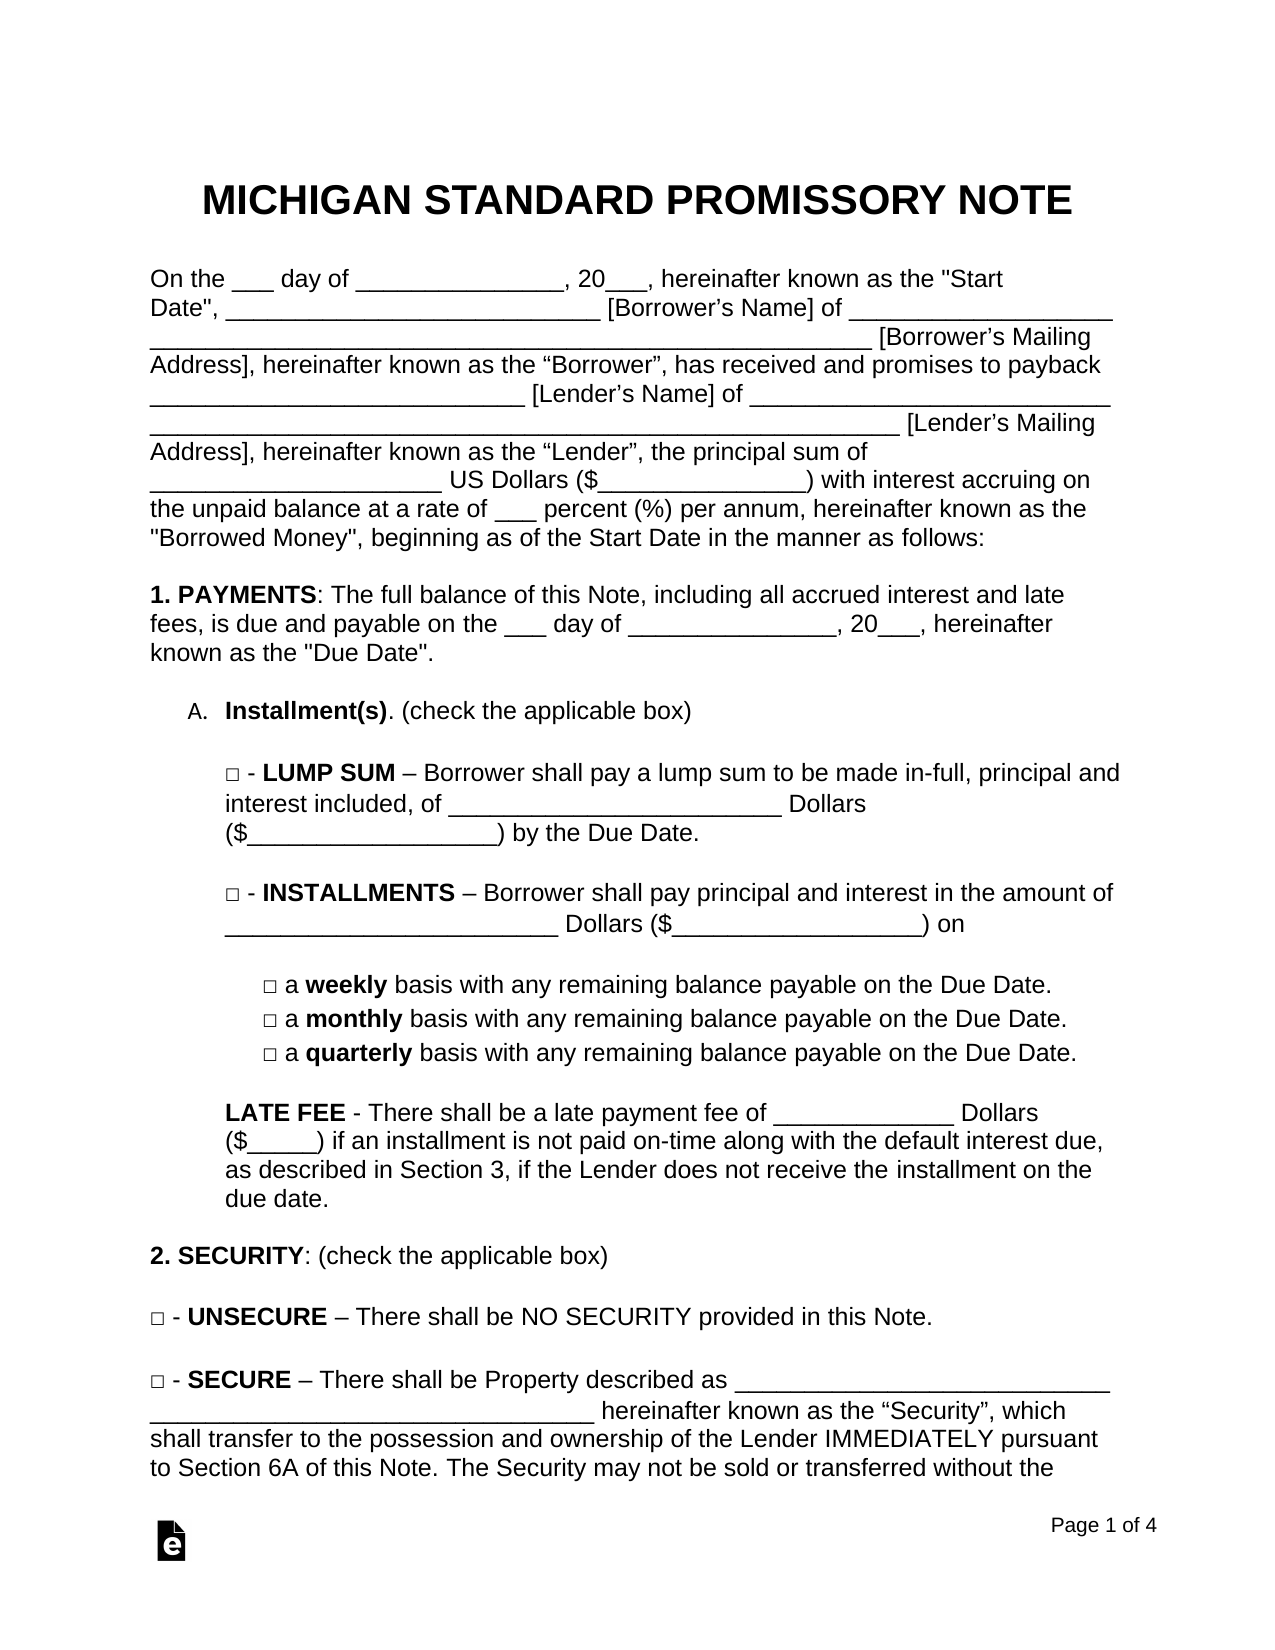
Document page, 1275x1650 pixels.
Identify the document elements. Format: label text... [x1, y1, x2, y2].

text ____________________________________________________ [Borrower’s Mailing Address], hereinafter known as the “Borrower”, has received and promises to payback ___________________________ [Lender’s Name] of __________________________ [150, 322, 1125, 408]
text ☐ a monthly basis with any remaining balance payable on the Due Date. [225, 1001, 1125, 1035]
list Installment(s). (check the applicable box) [187, 695, 1125, 726]
text ☐ - SECURE – There shall be Property described as ___________________________ [150, 1362, 1125, 1396]
text 2. SECURITY: (check the applicable box) [150, 1241, 1125, 1270]
text LATE FEE - There shall be a late payment fee of _____________ Dollars ($_____) if an installment is not paid on-time along with the default interest due, as described in Section 3, if the Lender does not receive the installment on the due date. [225, 1097, 1125, 1212]
text ☐ - LUMP SUM – Borrower shall pay a lump sum to be made in-full, principal and interest included, of ________________________ Dollars ($__________________) by the Due Date. [225, 755, 1125, 846]
text On the ___ day of _______________, 20___, hereinafter known as the "Start Date", ___________________________ [Borrower’s Name] of ___________________ [150, 264, 1125, 322]
text ______________________________________________________ [Lender’s Mailing Address], hereinafter known as the “Lender”, the principal sum of _____________________ US Dollars ($_______________) with interest accruing on the unpaid balance at a rate of ___ percent (%) per annum, hereinafter known as the "Borrowed Money", beginning as of the Start Date in the manner as follows: [150, 408, 1125, 552]
text 1. PAYMENTS: The full balance of this Note, including all accrued interest and late fees, is due and payable on the ___ day of _______________, 20___, hereinafter known as the "Due Date". [150, 580, 1125, 667]
text ________________________________ hereinafter known as the “Security”, which shall transfer to the possession and ownership of the Lender IMMEDIATELY pursuant to Section 6A of this Note. The Security may not be sold or transferred without the [150, 1396, 1125, 1482]
text ☐ a weekly basis with any remaining balance payable on the Due Date. [225, 967, 1125, 1001]
text ☐ - UNSECURE – There shall be NO SECURITY provided in this Note. [150, 1299, 1125, 1333]
text ☐ a quarterly basis with any remaining balance payable on the Due Date. [225, 1035, 1125, 1069]
subtitle MICHIGAN STANDARD PROMISSORY NOTE [150, 175, 1125, 223]
text ☐ - INSTALLMENTS – Borrower shall pay principal and interest in the amount of ________________________ Dollars ($__________________) on [225, 875, 1125, 938]
